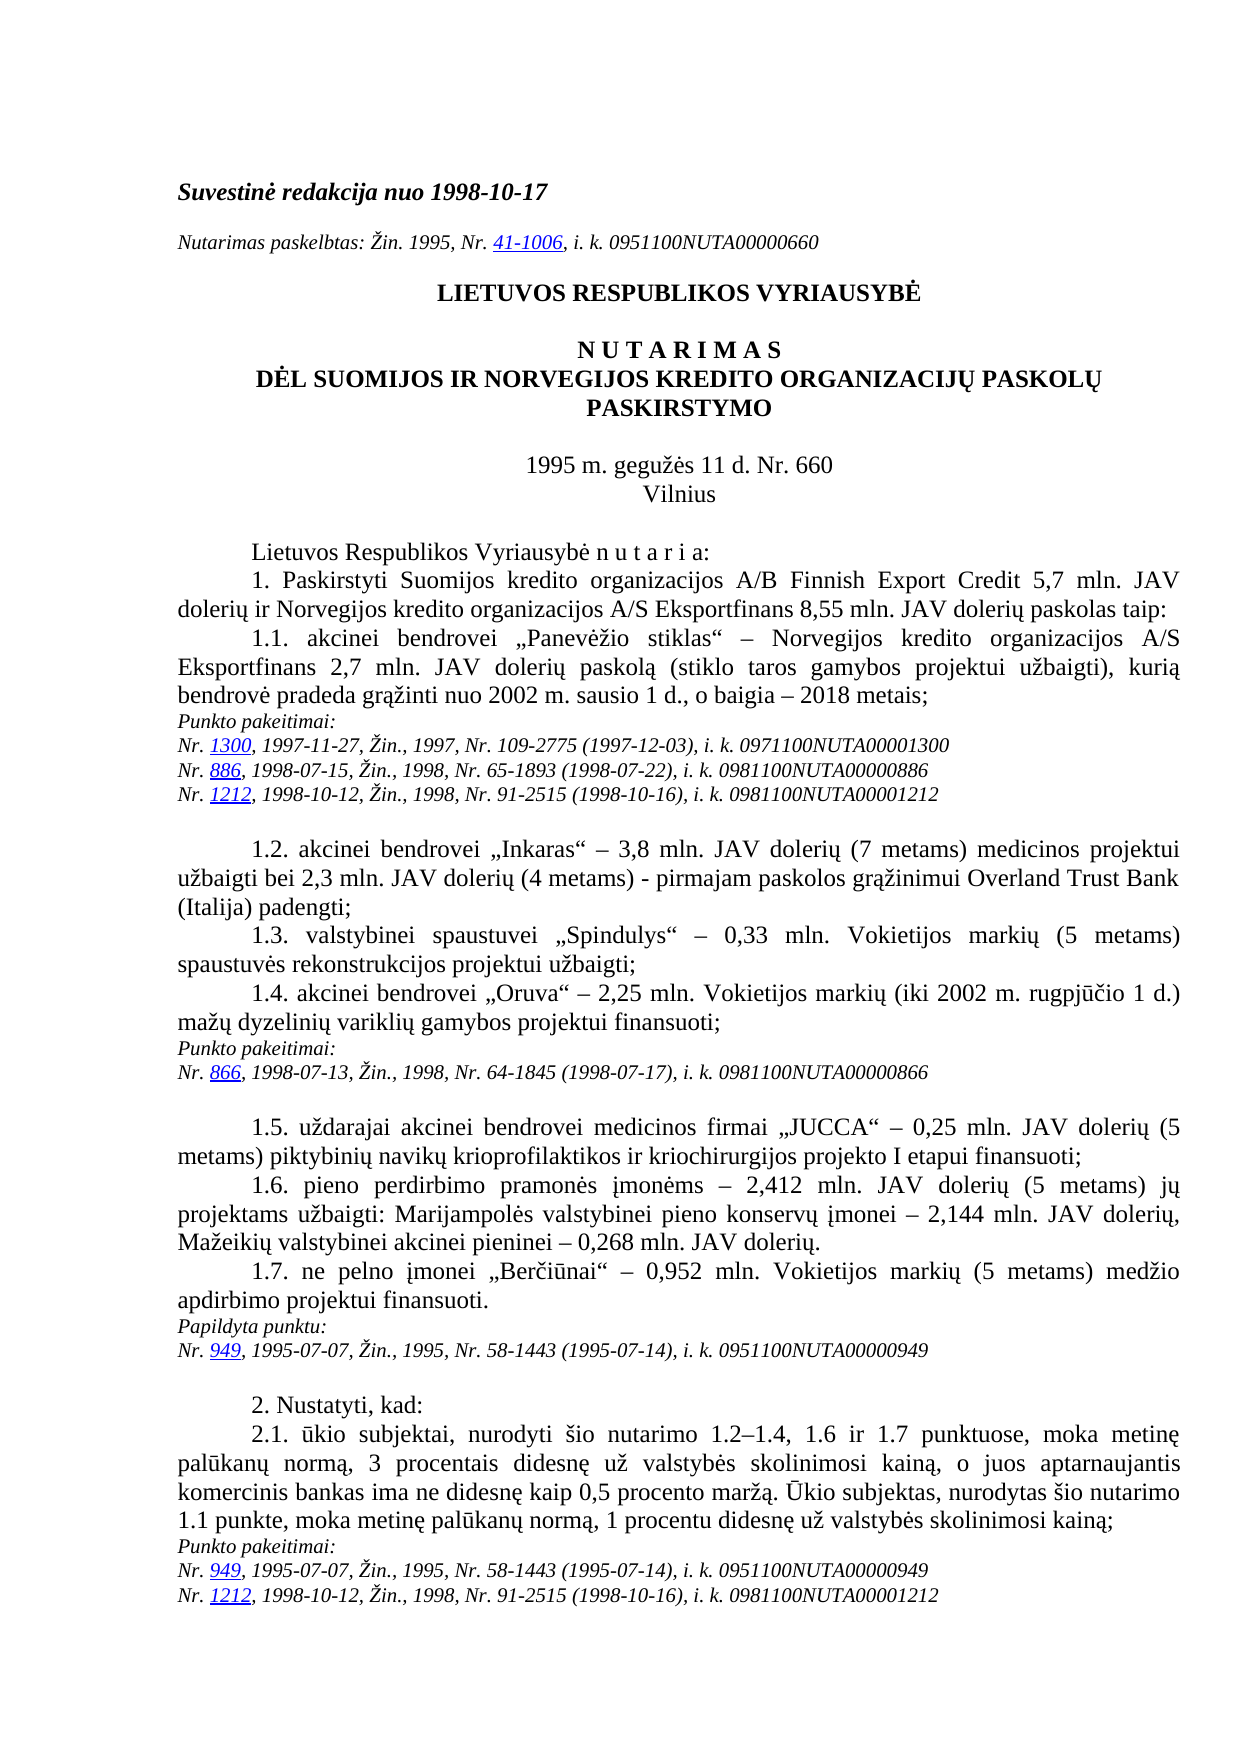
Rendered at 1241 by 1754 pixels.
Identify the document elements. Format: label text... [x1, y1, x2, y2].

text Nr. 886, 1998-07-15, Žin., 1998, Nr. 65-1893 (1998-07-22), i. k. 0981100NUTA00000886 [177, 757, 1181, 782]
text DĖL SUOMIJOS IR NORVEGIJOS KREDITO ORGANIZACIJŲ PASKOLŲ PASKIRSTYMO [177, 364, 1181, 422]
text 1.3. valstybinei spaustuvei „Spindulys“ – 0,33 mln. Vokietijos markių (5 metams) spaustuvės rekonstrukcijos projektui užbaigti; [177, 921, 1181, 978]
text Nr. 866, 1998-07-13, Žin., 1998, Nr. 64-1845 (1998-07-17), i. k. 0981100NUTA00000866 [177, 1060, 1181, 1084]
text Punkto pakeitimai: [177, 709, 1181, 733]
text Punkto pakeitimai: [177, 1036, 1181, 1060]
text 2.1. ūkio subjektai, nurodyti šio nutarimo 1.2–1.4, 1.6 ir 1.7 punktuose, moka metinę palūkanų normą, 3 procentais didesnę už valstybės skolinimosi kainą, o juos aptarnaujantis komercinis bankas ima ne didesnę kaip 0,5 procento maržą. Ūkio subjektas, nurodytas šio nutarimo 1.1 punkte, moka metinę palūkanų normą, 1 procentu didesnę už valstybės skolinimosi kainą; [177, 1419, 1181, 1534]
text Nr. 1300, 1997-11-27, Žin., 1997, Nr. 109-2775 (1997-12-03), i. k. 0971100NUTA00001300 [177, 733, 1181, 757]
text Lietuvos Respublikos Vyriausybė nutaria: [177, 537, 1181, 566]
text Nutarimas paskelbtas: Žin. 1995, Nr. 41-1006, i. k. 0951100NUTA00000660 [177, 230, 1181, 254]
text 1.1. akcinei bendrovei „Panevėžio stiklas“ – Norvegijos kredito organizacijos A/S Eksportfinans 2,7 mln. JAV dolerių paskolą (stiklo taros gamybos projektui užbaigti), kurią bendrovė pradeda grąžinti nuo 2002 m. sausio 1 d., o baigia – 2018 metais; [177, 623, 1181, 709]
text LIETUVOS RESPUBLIKOS VYRIAUSYBĖ [177, 278, 1181, 307]
text Nr. 1212, 1998-10-12, Žin., 1998, Nr. 91-2515 (1998-10-16), i. k. 0981100NUTA00001212 [177, 1582, 1181, 1607]
text 1.6. pieno perdirbimo pramonės įmonėms – 2,412 mln. JAV dolerių (5 metams) jų projektams užbaigti: Marijampolės valstybinei pieno konservų įmonei – 2,144 mln. JAV dolerių, Mažeikių valstybinei akcinei pieninei – 0,268 mln. JAV dolerių. [177, 1170, 1181, 1256]
text 1.2. akcinei bendrovei „Inkaras“ – 3,8 mln. JAV dolerių (7 metams) medicinos projektui užbaigti bei 2,3 mln. JAV dolerių (4 metams) - pirmajam paskolos grąžinimui Overland Trust Bank (Italija) padengti; [177, 834, 1181, 921]
text Papildyta punktu: [177, 1314, 1181, 1338]
text 1.4. akcinei bendrovei „Oruva“ – 2,25 mln. Vokietijos markių (iki 2002 m. rugpjūčio 1 d.) mažų dyzelinių variklių gamybos projektui finansuoti; [177, 978, 1181, 1036]
text N U T A R I M A S [177, 336, 1181, 364]
text 1. Paskirstyti Suomijos kredito organizacijos A/B Finnish Export Credit 5,7 mln. JAV dolerių ir Norvegijos kredito organizacijos A/S Eksportfinans 8,55 mln. JAV dolerių paskolas taip: [177, 566, 1181, 623]
text Nr. 1212, 1998-10-12, Žin., 1998, Nr. 91-2515 (1998-10-16), i. k. 0981100NUTA00001212 [177, 782, 1181, 806]
text 1.5. uždarajai akcinei bendrovei medicinos firmai „JUCCA“ – 0,25 mln. JAV dolerių (5 metams) piktybinių navikų krioprofilaktikos ir kriochirurgijos projekto I etapui finansuoti; [177, 1112, 1181, 1170]
text Vilnius [177, 479, 1181, 508]
text Punkto pakeitimai: [177, 1534, 1181, 1558]
text 1995 m. gegužės 11 d. Nr. 660 [177, 451, 1181, 479]
text 2. Nustatyti, kad: [177, 1391, 1181, 1419]
text Suvestinė redakcija nuo 1998-10-17 [177, 177, 1181, 206]
text Nr. 949, 1995-07-07, Žin., 1995, Nr. 58-1443 (1995-07-14), i. k. 0951100NUTA00000949 [177, 1338, 1181, 1362]
text 1.7. ne pelno įmonei „Berčiūnai“ – 0,952 mln. Vokietijos markių (5 metams) medžio apdirbimo projektui finansuoti. [177, 1256, 1181, 1314]
text Nr. 949, 1995-07-07, Žin., 1995, Nr. 58-1443 (1995-07-14), i. k. 0951100NUTA00000949 [177, 1558, 1181, 1582]
